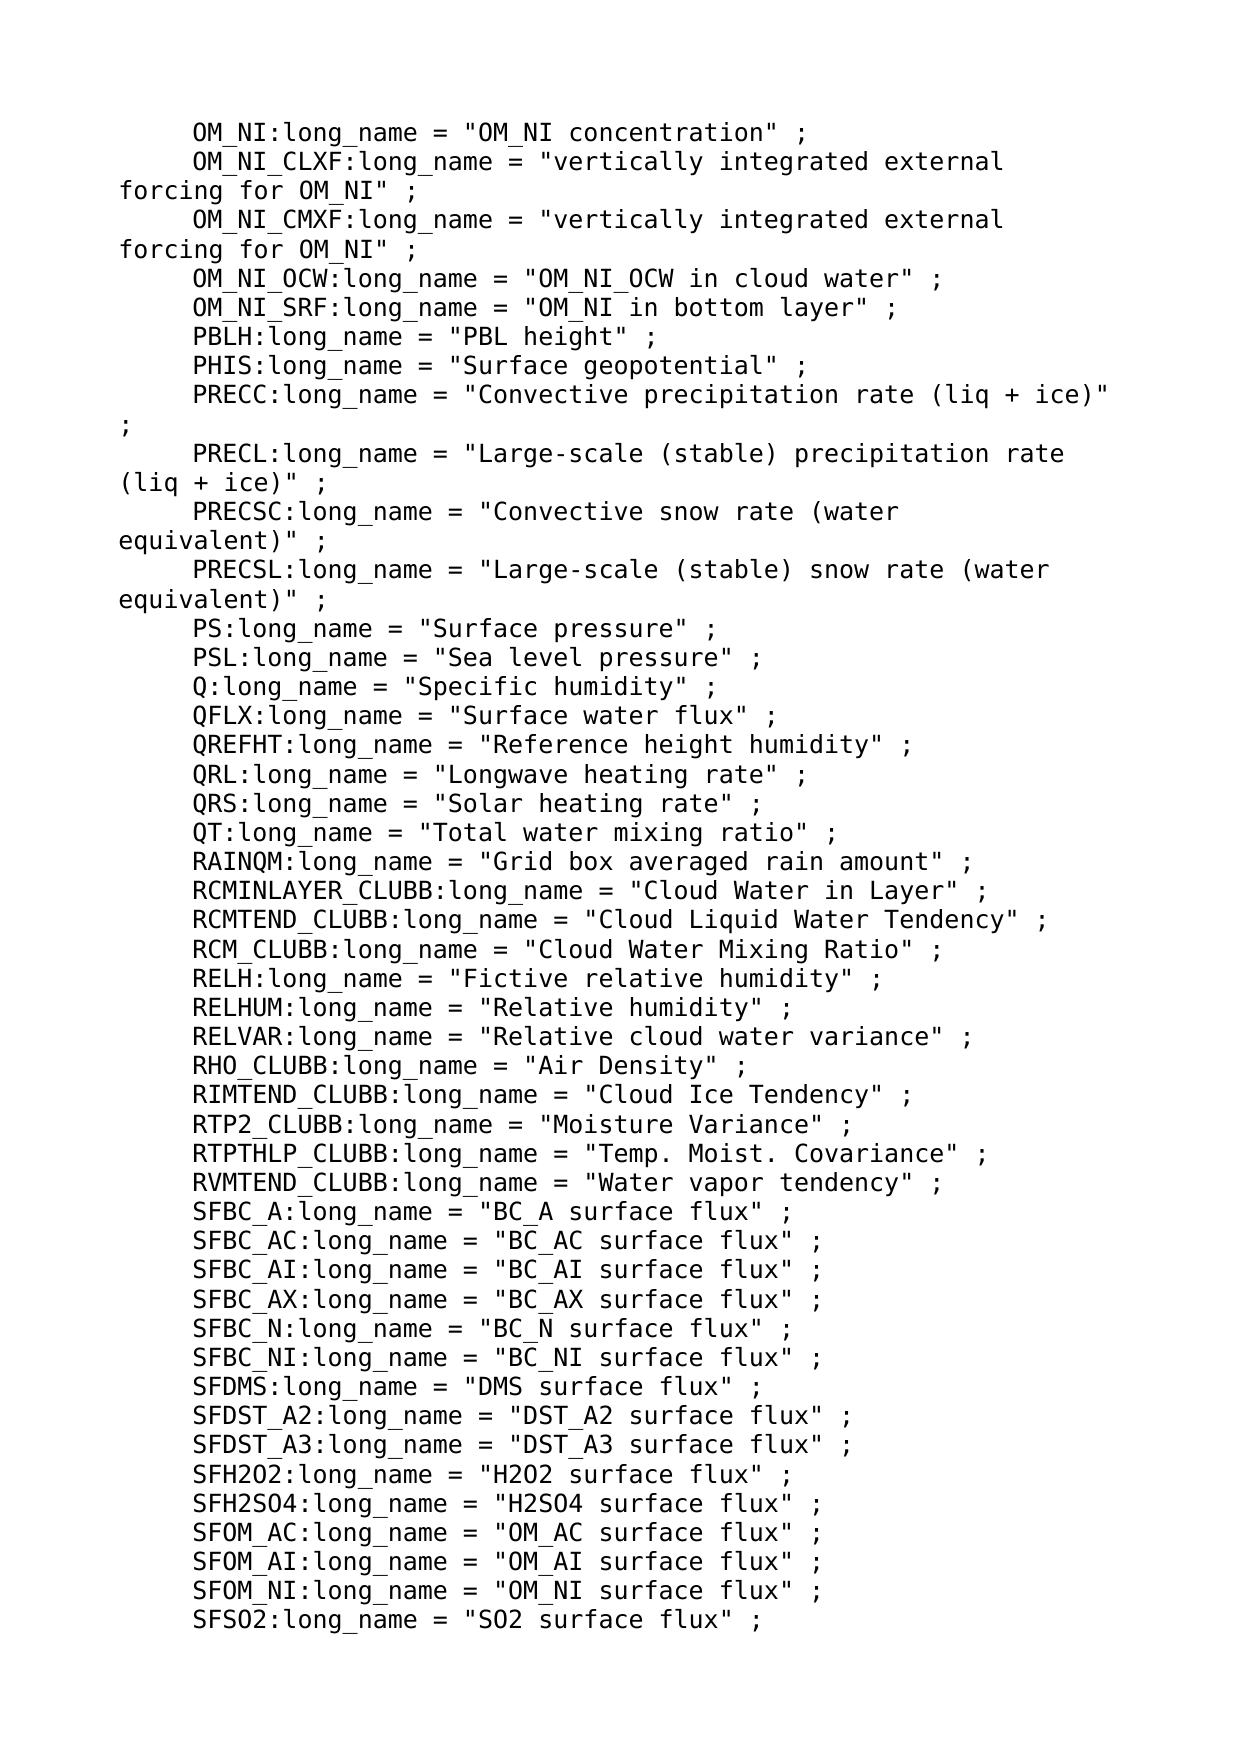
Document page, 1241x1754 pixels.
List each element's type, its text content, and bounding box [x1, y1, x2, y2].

text OM_NI:long_name = "OM_NI concentration" ; OM_NI_CLXF:long_name = "vertically integrated external forcing for OM_NI" ; OM_NI_CMXF:long_name = "vertically integrated external forcing for OM_NI" ; OM_NI_OCW:long_name = "OM_NI_OCW in cloud water" ; OM_NI_SRF:long_name = "OM_NI in bottom layer" ; PBLH:long_name = "PBL height" ; PHIS:long_name = "Surface geopotential" ; PRECC:long_name = "Convective precipitation rate (liq + ice)" ; PRECL:long_name = "Large-scale (stable) precipitation rate (liq + ice)" ; PRECSC:long_name = "Convective snow rate (water equivalent)" ; PRECSL:long_name = "Large-scale (stable) snow rate (water equivalent)" ; PS:long_name = "Surface pressure" ; PSL:long_name = "Sea level pressure" ; Q:long_name = "Specific humidity" ; QFLX:long_name = "Surface water flux" ; QREFHT:long_name = "Reference height humidity" ; QRL:long_name = "Longwave heating rate" ; QRS:long_name = "Solar heating rate" ; QT:long_name = "Total water mixing ratio" ; RAINQM:long_name = "Grid box averaged rain amount" ; RCMINLAYER_CLUBB:long_name = "Cloud Water in Layer" ; RCMTEND_CLUBB:long_name = "Cloud Liquid Water Tendency" ; RCM_CLUBB:long_name = "Cloud Water Mixing Ratio" ; RELH:long_name = "Fictive relative humidity" ; RELHUM:long_name = "Relative humidity" ; RELVAR:long_name = "Relative cloud water variance" ; RHO_CLUBB:long_name = "Air Density" ; RIMTEND_CLUBB:long_name = "Cloud Ice Tendency" ; RTP2_CLUBB:long_name = "Moisture Variance" ; RTPTHLP_CLUBB:long_name = "Temp. Moist. Covariance" ; RVMTEND_CLUBB:long_name = "Water vapor tendency" ; SFBC_A:long_name = "BC_A surface flux" ; SFBC_AC:long_name = "BC_AC surface flux" ; SFBC_AI:long_name = "BC_AI surface flux" ; SFBC_AX:long_name = "BC_AX surface flux" ; SFBC_N:long_name = "BC_N surface flux" ; SFBC_NI:long_name = "BC_NI surface flux" ; SFDMS:long_name = "DMS surface flux" ; SFDST_A2:long_name = "DST_A2 surface flux" ; SFDST_A3:long_name = "DST_A3 surface flux" ; SFH2O2:long_name = "H2O2 surface flux" ; SFH2SO4:long_name = "H2SO4 surface flux" ; SFOM_AC:long_name = "OM_AC surface flux" ; SFOM_AI:long_name = "OM_AI surface flux" ; SFOM_NI:long_name = "OM_NI surface flux" ; SFSO2:long_name = "SO2 surface flux" ; [118, 118, 1122, 1635]
